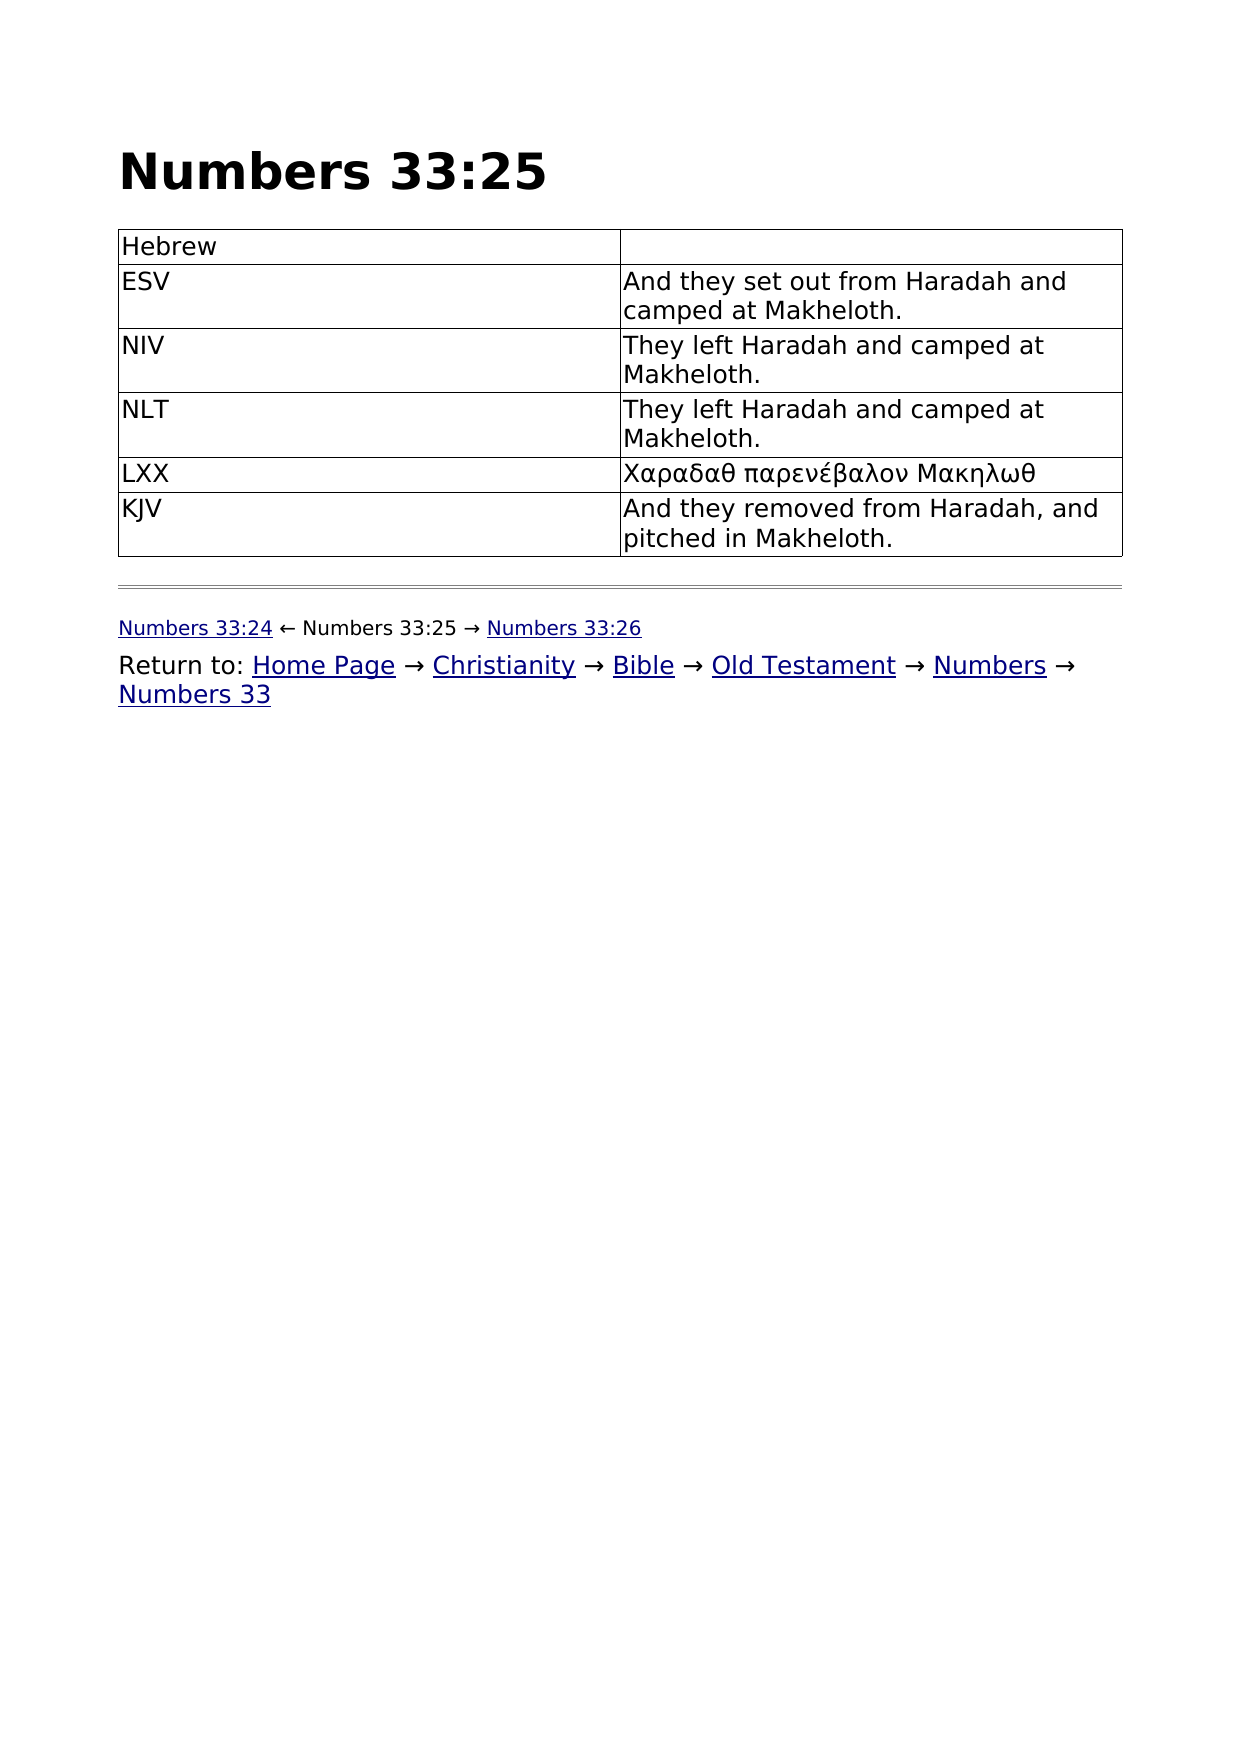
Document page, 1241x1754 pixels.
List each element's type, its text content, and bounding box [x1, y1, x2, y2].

subtitle Numbers 33:25 [118, 143, 1122, 201]
table_cell LXX [119, 458, 620, 492]
table_header Hebrew [119, 230, 620, 264]
table_cell And they removed from Haradah, and pitched in Makheloth. [621, 493, 1122, 556]
table_cell Χαραδαθ παρενέβαλον Μακηλωθ [621, 458, 1122, 492]
table_cell ESV [119, 265, 620, 328]
text Return to: Home Page → Christianity → Bible → Old Testament → Numbers → Numbers 33 [118, 651, 1122, 709]
table_header [621, 230, 1122, 264]
table_cell They left Haradah and camped at Makheloth. [621, 393, 1122, 457]
table_cell NLT [119, 393, 620, 457]
text Numbers 33:24 ← Numbers 33:25 → Numbers 33:26 [118, 617, 1122, 651]
table_cell NIV [119, 329, 620, 392]
table_cell They left Haradah and camped at Makheloth. [621, 329, 1122, 392]
table_cell And they set out from Haradah and camped at Makheloth. [621, 265, 1122, 328]
table_cell KJV [119, 493, 620, 556]
